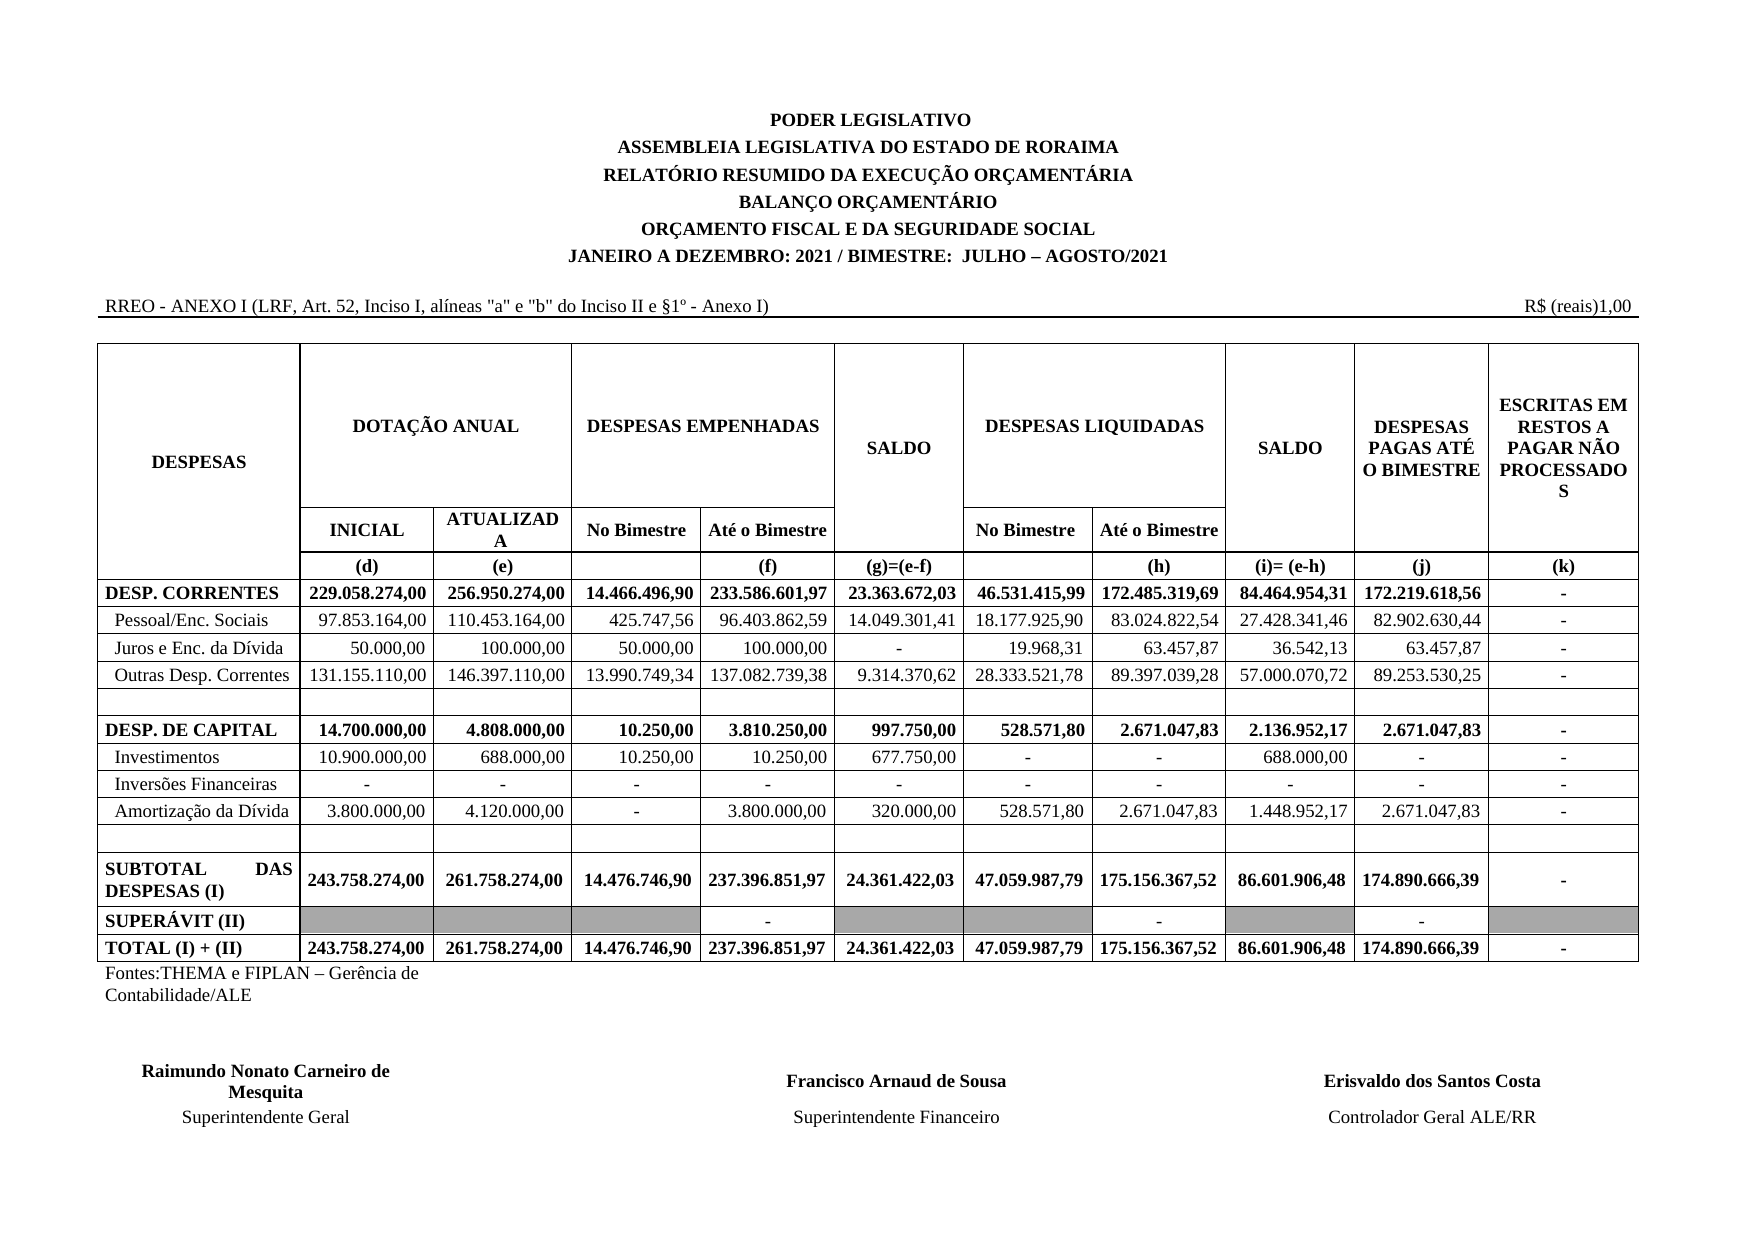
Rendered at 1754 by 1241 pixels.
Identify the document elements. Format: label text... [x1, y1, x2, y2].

table_cell [1093, 689, 1225, 715]
table_cell - [964, 771, 1092, 797]
table_cell [701, 318, 834, 343]
table_cell [1639, 267, 1656, 294]
table_cell 261.758.274,00 [434, 853, 571, 906]
table_cell 2.671.047,83 [1355, 798, 1488, 824]
table_cell Erisvaldo dos Santos Costa [1226, 1060, 1639, 1103]
table_cell 24.361.422,03 [835, 935, 963, 961]
table_cell [1639, 934, 1656, 961]
table_cell Até o Bimestre [701, 508, 834, 551]
table_cell [1639, 1060, 1656, 1103]
table_cell - [1355, 771, 1488, 797]
table_cell [1489, 907, 1638, 933]
table_cell [1639, 688, 1656, 715]
table_cell 14.466.496,90 [572, 580, 700, 606]
table_cell Até o Bimestre [1093, 508, 1225, 551]
table_cell 36.542,13 [1226, 634, 1354, 661]
table_cell 261.758.274,00 [434, 935, 571, 961]
table_cell 2.671.047,83 [1093, 798, 1225, 824]
table_cell JANEIRO A DEZEMBRO: 2021 / BIMESTRE: JULHO – AGOSTO/2021 [98, 240, 1639, 267]
table_cell 18.177.925,90 [964, 607, 1092, 633]
table_cell [572, 825, 700, 852]
table_cell - [1226, 771, 1354, 797]
table_cell [1226, 689, 1354, 715]
table_cell RELATÓRIO RESUMIDO DA EXECUÇÃO ORÇAMENTÁRIA [98, 158, 1639, 185]
table_cell [963, 1005, 1092, 1032]
table_cell [1639, 852, 1656, 879]
table_cell (d) [301, 553, 433, 579]
table_cell [1639, 906, 1656, 933]
table_cell BALANÇO ORÇAMENTÁRIO [98, 185, 1639, 212]
table_cell 688.000,00 [1226, 744, 1354, 770]
table_cell 50.000,00 [572, 634, 700, 661]
table_cell ESCRITAS EM RESTOS A PAGAR NÃO PROCESSADOS [1489, 344, 1638, 551]
table_cell - [1489, 771, 1638, 797]
table_cell Amortização da Dívida [98, 798, 299, 824]
table_cell - [1489, 935, 1638, 961]
table_cell 14.700.000,00 [301, 716, 433, 742]
table_cell [1639, 1032, 1656, 1059]
table_cell [1639, 130, 1656, 158]
table_header PODER LEGISLATIVO [105, 103, 1637, 130]
table_cell [1639, 240, 1656, 267]
table_cell 10.900.000,00 [301, 744, 433, 770]
table_cell - [572, 771, 700, 797]
table_cell [1639, 425, 1656, 453]
table_cell 10.250,00 [701, 744, 834, 770]
table_cell [1639, 1005, 1656, 1032]
table_cell SALDO [1226, 344, 1354, 551]
table_cell 3.800.000,00 [701, 798, 834, 824]
table_cell 86.601.906,48 [1226, 935, 1354, 961]
table_cell [964, 689, 1092, 715]
table_cell [1639, 770, 1656, 797]
table_cell 28.333.521,78 [964, 662, 1092, 688]
table_cell 4.120.000,00 [434, 798, 571, 824]
table_cell 2.671.047,83 [1355, 716, 1488, 742]
table_cell Investimentos [98, 744, 299, 770]
table_cell [434, 825, 571, 852]
table_cell 14.049.301,41 [835, 607, 963, 633]
table_cell 84.464.954,31 [1226, 580, 1354, 606]
table_cell [572, 689, 700, 715]
table_cell 233.586.601,97 [701, 580, 834, 606]
table_cell [1639, 480, 1656, 507]
table_cell 96.403.862,59 [701, 607, 834, 633]
table_cell (k) [1489, 553, 1638, 579]
table_cell - [572, 798, 700, 824]
table_cell [1355, 962, 1488, 1005]
table_cell 100.000,00 [434, 634, 571, 661]
table_cell [98, 1005, 300, 1032]
table_cell - [1355, 907, 1488, 933]
table_cell Inversões Financeiras [98, 771, 299, 797]
table_cell [1639, 343, 1656, 425]
table_cell - [1489, 716, 1638, 742]
table_cell Juros e Enc. da Dívida [98, 634, 299, 661]
table_cell [835, 825, 963, 852]
table_cell - [434, 771, 571, 797]
table_cell [834, 1032, 963, 1059]
table_cell 677.750,00 [835, 744, 963, 770]
table_cell Raimundo Nonato Carneiro de Mesquita [98, 1060, 433, 1103]
table_cell - [964, 744, 1092, 770]
table_cell R$ (reais)1,00 [1488, 294, 1639, 316]
table_cell - [701, 907, 834, 933]
table_cell 47.059.987,79 [964, 935, 1092, 961]
table_cell [1355, 689, 1488, 715]
table_cell 528.571,80 [964, 798, 1092, 824]
table_cell 2.671.047,83 [1093, 716, 1225, 742]
table_cell 175.156.367,52 [1093, 853, 1225, 906]
table_cell Superintendente Financeiro [701, 1103, 1092, 1130]
table_cell Controlador Geral ALE/RR [1226, 1103, 1639, 1130]
table_cell [1488, 318, 1639, 343]
table_cell Francisco Arnaud de Sousa [701, 1060, 1092, 1103]
table_cell 100.000,00 [701, 634, 834, 661]
table_cell (j) [1355, 553, 1488, 579]
table_cell [434, 689, 571, 715]
table_cell 50.000,00 [301, 634, 433, 661]
table_cell 13.990.749,34 [572, 662, 700, 688]
table_cell [1639, 633, 1656, 661]
table_cell - [1489, 662, 1638, 688]
table_cell 4.808.000,00 [434, 716, 571, 742]
table_cell [1639, 185, 1656, 212]
table_cell ASSEMBLEIA LEGISLATIVA DO ESTADO DE RORAIMA [98, 130, 1639, 158]
table_cell [1639, 507, 1656, 551]
table_cell [1226, 1005, 1354, 1032]
table_cell RREO - ANEXO I (LRF, Art. 52, Inciso I, alíneas "a" e "b" do Inciso II e §1º - Anexo I) [98, 294, 1354, 316]
table_cell [1488, 1005, 1639, 1032]
table_cell [1226, 962, 1354, 1005]
table_cell Pessoal/Enc. Sociais [98, 607, 299, 633]
table_cell SUPERÁVIT (II) [98, 907, 299, 933]
table_cell 47.059.987,79 [964, 853, 1092, 906]
table_cell 83.024.822,54 [1093, 607, 1225, 633]
table_cell 89.253.530,25 [1355, 662, 1488, 688]
table_cell 256.950.274,00 [434, 580, 571, 606]
table_cell [701, 962, 834, 1005]
table_cell [572, 962, 701, 1005]
table_cell [1639, 961, 1656, 1005]
table_cell 14.476.746,90 [572, 935, 700, 961]
table_cell [1639, 824, 1656, 852]
table_cell 86.601.906,48 [1226, 853, 1354, 906]
table_cell [98, 689, 299, 715]
table_cell (g)=(e-f) [835, 553, 963, 579]
table_cell [1489, 825, 1638, 852]
table_cell [1488, 1032, 1639, 1059]
table_cell [1639, 743, 1656, 770]
table_cell DOTAÇÃO ANUAL [301, 344, 571, 507]
table_cell SALDO [835, 344, 963, 551]
table_cell [1355, 1005, 1488, 1032]
table_cell 27.428.341,46 [1226, 607, 1354, 633]
table_cell [964, 825, 1092, 852]
table_cell 528.571,80 [964, 716, 1092, 742]
table_cell [1226, 907, 1354, 933]
table_cell 243.758.274,00 [301, 853, 433, 906]
table_cell - [1355, 744, 1488, 770]
table_cell [434, 1032, 572, 1059]
table_cell 237.396.851,97 [701, 935, 834, 961]
table_cell [1639, 1103, 1656, 1130]
table_cell [434, 1005, 572, 1032]
table_cell (f) [701, 553, 834, 579]
table_cell 175.156.367,52 [1093, 935, 1225, 961]
table_cell [834, 318, 963, 343]
table_cell - [1489, 580, 1638, 606]
table_header [1639, 75, 1656, 130]
table_cell [1092, 962, 1226, 1005]
table_cell 110.453.164,00 [434, 607, 571, 633]
table_header [98, 75, 1639, 130]
table_cell DESPESAS PAGAS ATÉ O BIMESTRE [1355, 344, 1488, 551]
table_cell 63.457,87 [1355, 634, 1488, 661]
table_cell [963, 318, 1092, 343]
table_cell Outras Desp. Correntes [98, 662, 299, 688]
table_cell 14.476.746,90 [572, 853, 700, 906]
table_cell ORÇAMENTO FISCAL E DA SEGURIDADE SOCIAL [98, 212, 1639, 239]
table_cell [1355, 294, 1488, 316]
table_cell 243.758.274,00 [301, 935, 433, 961]
table_cell - [1093, 907, 1225, 933]
table_cell [1092, 1103, 1226, 1130]
table_cell [434, 1103, 572, 1130]
table_cell [1639, 797, 1656, 824]
table_cell [701, 689, 834, 715]
table_cell [434, 907, 571, 933]
table_cell 172.485.319,69 [1093, 580, 1225, 606]
table_cell [964, 553, 1092, 579]
table_cell 172.219.618,56 [1355, 580, 1488, 606]
table_cell [572, 907, 700, 933]
table_cell 97.853.164,00 [301, 607, 433, 633]
table_cell 63.457,87 [1093, 634, 1225, 661]
table_cell [1489, 689, 1638, 715]
table_cell [963, 962, 1092, 1005]
table_cell [1092, 1005, 1226, 1032]
table_cell 82.902.630,44 [1355, 607, 1488, 633]
table_cell [301, 689, 433, 715]
table_cell TOTAL (I) + (II) [98, 935, 299, 961]
table_cell [572, 1060, 701, 1103]
table_cell 1.448.952,17 [1226, 798, 1354, 824]
table_cell ATUALIZADA [434, 508, 571, 551]
table_cell 174.890.666,39 [1355, 935, 1488, 961]
table_cell DESP. DE CAPITAL [98, 716, 299, 742]
table_cell 425.747,56 [572, 607, 700, 633]
table_cell 146.397.110,00 [434, 662, 571, 688]
table_cell 46.531.415,99 [964, 580, 1092, 606]
table_cell [701, 825, 834, 852]
table_cell - [301, 771, 433, 797]
table_cell [572, 1103, 701, 1130]
table_cell [701, 1005, 834, 1032]
table_cell [572, 1032, 701, 1059]
table_cell [572, 553, 700, 579]
table_cell [1639, 158, 1656, 185]
table_cell - [1093, 744, 1225, 770]
table_cell 57.000.070,72 [1226, 662, 1354, 688]
table_cell DESPESAS [98, 344, 299, 579]
table_cell [834, 962, 963, 1005]
table_cell (h) [1093, 553, 1225, 579]
table_cell 3.800.000,00 [301, 798, 433, 824]
table_cell [1226, 825, 1354, 852]
table_cell [98, 267, 1639, 294]
table_cell 10.250,00 [572, 716, 700, 742]
table_cell - [701, 771, 834, 797]
table_cell [1639, 579, 1656, 606]
table_cell [1639, 294, 1656, 316]
table_cell [434, 1060, 572, 1103]
table_cell DESP. CORRENTES [98, 580, 299, 606]
table_cell [835, 907, 963, 933]
table_cell [300, 1005, 433, 1032]
table_cell [834, 1005, 963, 1032]
table_cell [1639, 715, 1656, 742]
table_cell [1226, 318, 1354, 343]
table_cell INICIAL [301, 508, 433, 551]
table_cell [98, 1032, 300, 1059]
table_cell 89.397.039,28 [1093, 662, 1225, 688]
table_cell [300, 318, 433, 343]
table_cell [1092, 318, 1226, 343]
table_cell [1355, 318, 1488, 343]
table_cell DESPESAS EMPENHADAS [572, 344, 834, 507]
table_cell 9.314.370,62 [835, 662, 963, 688]
table_cell [1639, 551, 1656, 579]
table_cell [964, 907, 1092, 933]
table_cell [572, 1005, 701, 1032]
table_cell [1355, 825, 1488, 852]
table_cell 320.000,00 [835, 798, 963, 824]
table_cell [1639, 453, 1656, 480]
table_cell [1092, 1060, 1226, 1103]
table_cell 688.000,00 [434, 744, 571, 770]
table_cell (e) [434, 553, 571, 579]
table_cell - [1489, 634, 1638, 661]
table_cell [1639, 661, 1656, 688]
table_cell 2.136.952,17 [1226, 716, 1354, 742]
table_cell [1639, 212, 1656, 239]
table_cell [98, 318, 300, 343]
table_cell [1639, 606, 1656, 633]
table_cell (i)= (e-h) [1226, 553, 1354, 579]
table_cell [434, 318, 572, 343]
table_cell No Bimestre [964, 508, 1092, 551]
table_cell - [1489, 798, 1638, 824]
table_cell - [1093, 771, 1225, 797]
table_cell [1226, 1032, 1354, 1059]
table_cell 131.155.110,00 [301, 662, 433, 688]
table_cell [300, 1032, 433, 1059]
table_cell 174.890.666,39 [1355, 853, 1488, 906]
table_cell [1355, 1032, 1488, 1059]
table_cell 229.058.274,00 [301, 580, 433, 606]
table_cell [835, 689, 963, 715]
table_cell Fontes:THEMA e FIPLAN – Gerência de Contabilidade/ALE [98, 962, 572, 1005]
table_cell [98, 825, 299, 852]
table_cell - [1489, 853, 1638, 906]
table_cell [1093, 825, 1225, 852]
table_cell 19.968,31 [964, 634, 1092, 661]
table_cell - [835, 771, 963, 797]
table_cell No Bimestre [572, 508, 700, 551]
table_cell SUBTOTAL DAS DESPESAS (I) [98, 853, 299, 906]
table_cell - [835, 634, 963, 661]
table_cell 10.250,00 [572, 744, 700, 770]
table_cell Superintendente Geral [98, 1103, 433, 1130]
table_cell [301, 825, 433, 852]
table_cell [1639, 879, 1656, 906]
table_cell - [1489, 607, 1638, 633]
table_cell [1092, 1032, 1226, 1059]
table_cell 997.750,00 [835, 716, 963, 742]
table_cell 137.082.739,38 [701, 662, 834, 688]
table_cell 3.810.250,00 [701, 716, 834, 742]
table_cell 23.363.672,03 [835, 580, 963, 606]
table_cell - [1489, 744, 1638, 770]
table_cell [572, 318, 701, 343]
table_cell 24.361.422,03 [835, 853, 963, 906]
table_cell DESPESAS LIQUIDADAS [964, 344, 1225, 507]
table_cell [301, 907, 433, 933]
table_cell [963, 1032, 1092, 1059]
table_cell [1639, 316, 1656, 343]
table_cell 237.396.851,97 [701, 853, 834, 906]
table_cell [701, 1032, 834, 1059]
table_cell [1488, 962, 1639, 1005]
